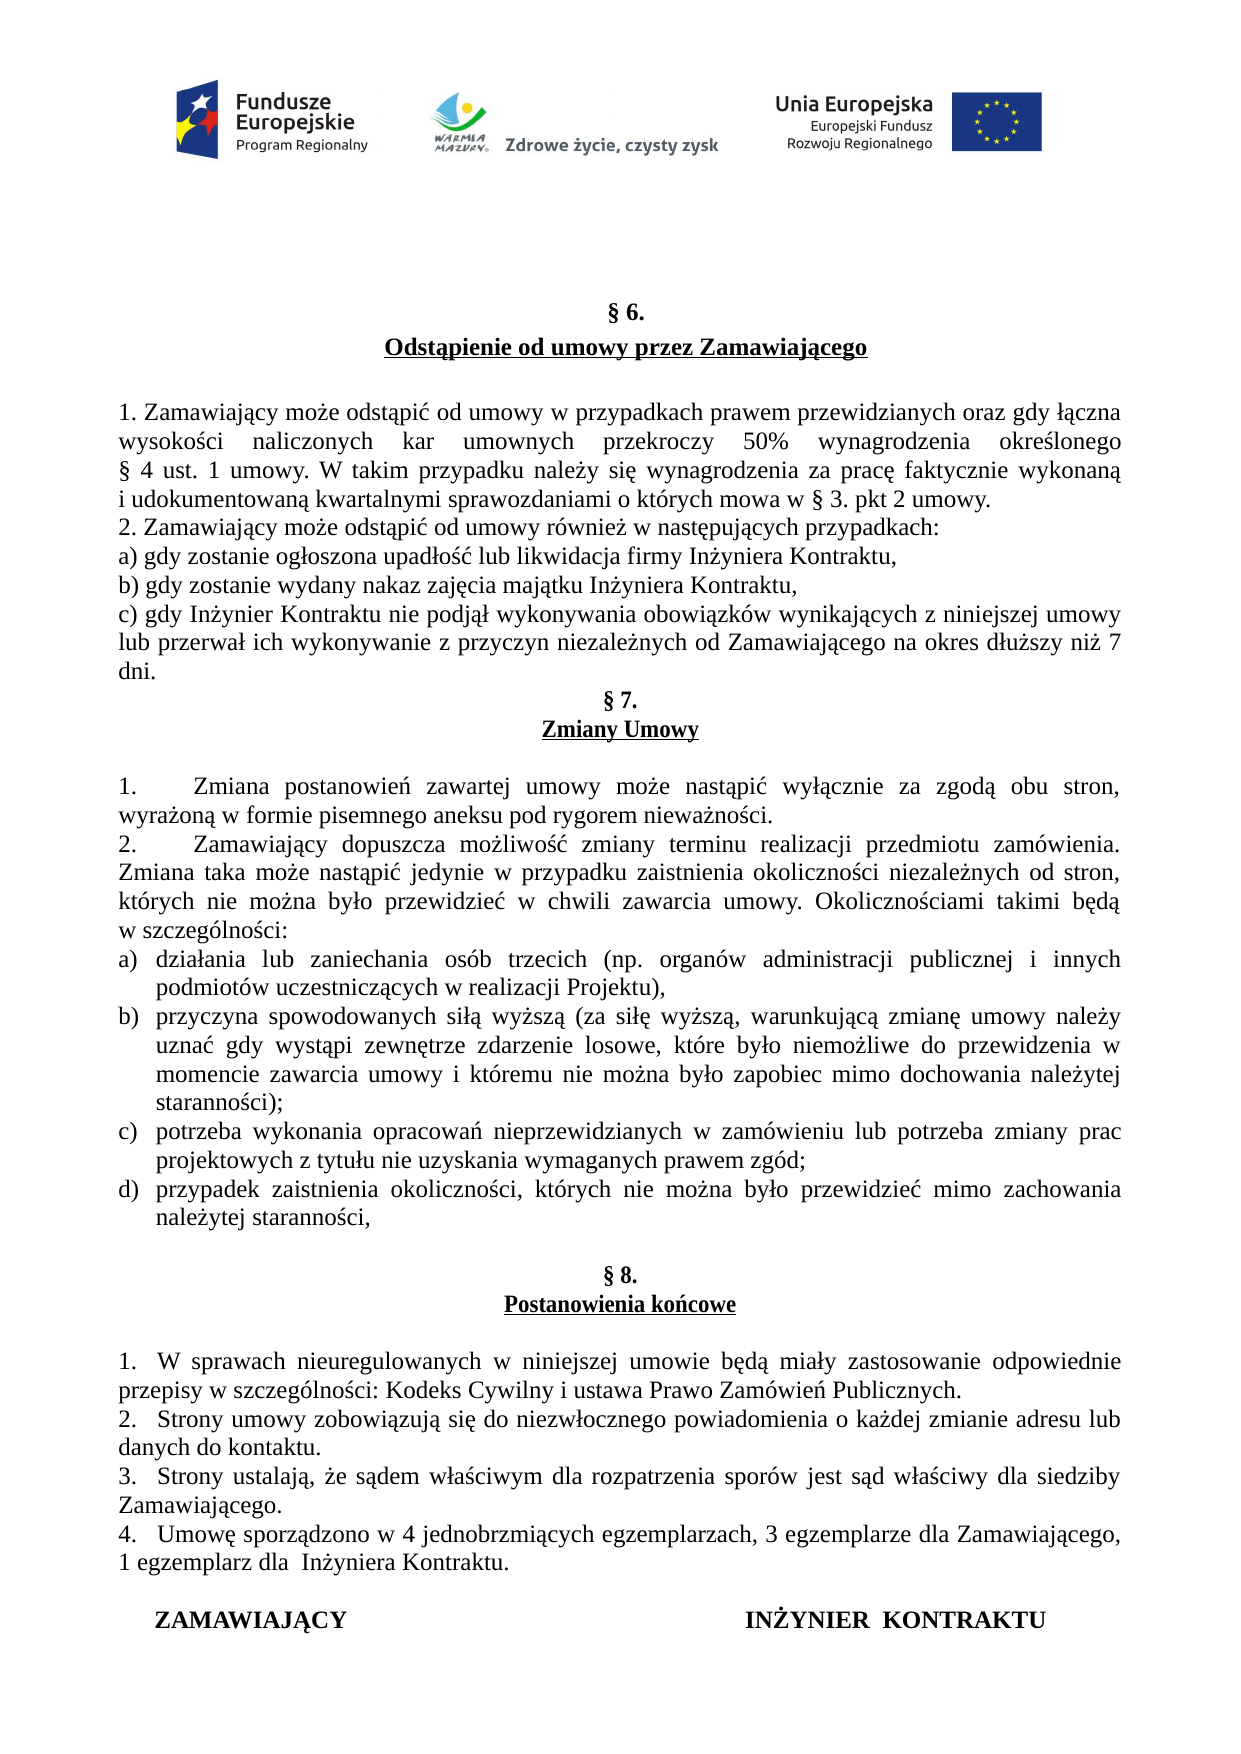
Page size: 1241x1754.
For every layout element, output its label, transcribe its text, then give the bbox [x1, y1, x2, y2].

list potrzeba wykonania opracowań nieprzewidzianych w zamówieniu lub potrzeba zmiany prac projektowych z tytułu nie uzyskania wymaganych prawem zgód; [118, 1116, 1122, 1174]
text § 6. [118, 297, 1133, 326]
list Zmiana postanowień zawartej umowy może nastąpić wyłącznie za zgodą obu stron, wyrażoną w formie pisemnego aneksu pod rygorem nieważności. [118, 771, 1121, 829]
text b) gdy zostanie wydany nakaz zajęcia majątku Inżyniera Kontraktu, [118, 570, 1122, 599]
list Umowę sporządzono w 4 jednobrzmiących egzemplarzach, 3 egzemplarze dla Zamawiającego, 1 egzemplarz dla Inżyniera Kontraktu. [118, 1519, 1122, 1576]
list Zamawiający dopuszcza możliwość zmiany terminu realizacji przedmiotu zamówienia. Zmiana taka może nastąpić jedynie w przypadku zaistnienia okoliczności niezależnych od stron, których nie można było przewidzieć w chwili zawarcia umowy. Okolicznościami takimi będą w szczególności: [118, 829, 1121, 944]
text § 8. [118, 1260, 1122, 1289]
text Zmiany Umowy [118, 714, 1122, 742]
picture [157, 60, 1061, 179]
text § 7. [118, 685, 1122, 714]
list Strony ustalają, że sądem właściwym dla rozpatrzenia sporów jest sąd właściwy dla siedziby Zamawiającego. [118, 1461, 1122, 1519]
list przypadek zaistnienia okoliczności, których nie można było przewidzieć mimo zachowania należytej staranności, [118, 1174, 1122, 1231]
text 1. Zamawiający może odstąpić od umowy w przypadkach prawem przewidzianych oraz gdy łączna wysokości naliczonych kar umownych przekroczy 50% wynagrodzenia określonego § 4 ust. 1 umowy. W takim przypadku należy się wynagrodzenia za pracę faktycznie wykonaną i udokumentowaną kwartalnymi sprawozdaniami o których mowa w § 3. pkt 2 umowy. [118, 397, 1122, 512]
text Odstąpienie od umowy przez Zamawiającego [118, 332, 1133, 361]
text a) gdy zostanie ogłoszona upadłość lub likwidacja firmy Inżyniera Kontraktu, [118, 541, 1122, 570]
list W sprawach nieuregulowanych w niniejszej umowie będą miały zastosowanie odpowiednie przepisy w szczególności: Kodeks Cywilny i ustawa Prawo Zamówień Publicznych. [118, 1346, 1122, 1404]
text ZAMAWIAJĄCY INŻYNIER KONTRAKTU [154, 1605, 1101, 1634]
list przyczyna spowodowanych siłą wyższą (za siłę wyższą, warunkującą zmianę umowy należy uznać gdy wystąpi zewnętrze zdarzenie losowe, które było niemożliwe do przewidzenia w momencie zawarcia umowy i któremu nie można było zapobiec mimo dochowania należytej staranności); [118, 1001, 1122, 1116]
text 2. Zamawiający może odstąpić od umowy również w następujących przypadkach: [118, 512, 1122, 541]
text c) gdy Inżynier Kontraktu nie podjął wykonywania obowiązków wynikających z niniejszej umowy lub przerwał ich wykonywanie z przyczyn niezależnych od Zamawiającego na okres dłuższy niż 7 dni. [118, 599, 1122, 685]
text Postanowienia końcowe [118, 1289, 1122, 1317]
list Strony umowy zobowiązują się do niezwłocznego powiadomienia o każdej zmianie adresu lub danych do kontaktu. [118, 1404, 1122, 1461]
list działania lub zaniechania osób trzecich (np. organów administracji publicznej i innych podmiotów uczestniczących w realizacji Projektu), [118, 944, 1122, 1001]
